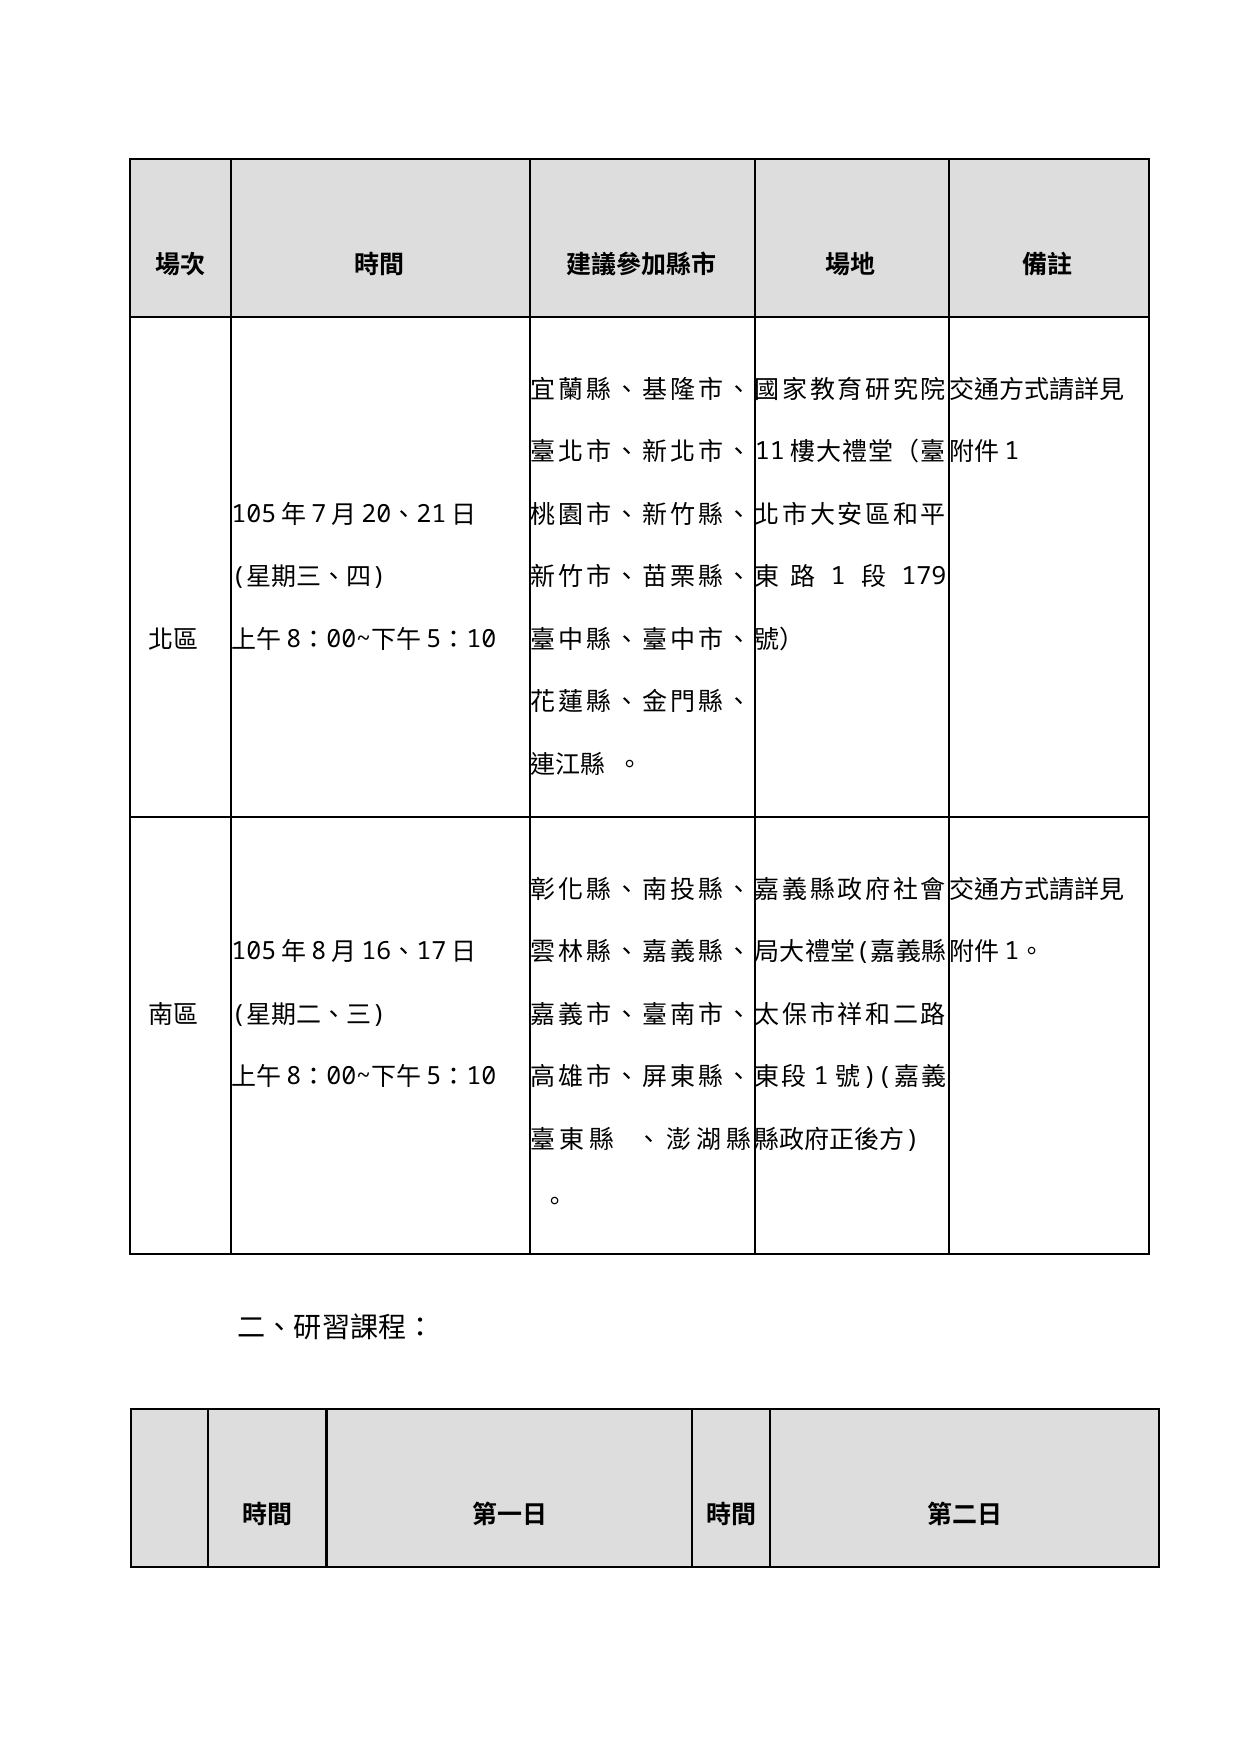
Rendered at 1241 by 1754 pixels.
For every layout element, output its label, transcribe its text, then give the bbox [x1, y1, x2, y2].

table_cell 宜蘭縣、基隆市、臺北市、新北市、桃園市、新竹縣、新竹市、苗栗縣、臺中縣、臺中市、花蓮縣、金門縣、連江縣 。 [531, 318, 754, 816]
table_header 第二日 [771, 1410, 1158, 1566]
table_cell 交通方式請詳見附件1。 [950, 818, 1148, 1253]
table_header 第一日 [328, 1410, 691, 1566]
table_header 時間 [209, 1410, 325, 1566]
table_cell 國家教育研究院11樓大禮堂（臺北市大安區和平東路1段179號） [756, 318, 948, 816]
table_header 時間 [693, 1410, 769, 1566]
table_cell 交通方式請詳見附件1 [950, 318, 1148, 816]
table_header 時間 [232, 160, 529, 316]
table_cell 北區 [131, 318, 230, 816]
table_cell 彰化縣、南投縣、雲林縣、嘉義縣、嘉義市、臺南市、高雄市、屏東縣、臺東縣 、澎湖縣 。 [531, 818, 754, 1253]
table_cell 105年8月16、17日 (星期二、三) 上午8：00~下午5：10 [232, 818, 529, 1253]
table_header 場次 [131, 160, 230, 316]
table_header [132, 1410, 207, 1566]
table_header 備註 [950, 160, 1148, 316]
table_header 場地 [756, 160, 948, 316]
table_header 建議參加縣市 [531, 160, 754, 316]
list 研習課程： [237, 1283, 1091, 1346]
table_cell 嘉義縣政府社會局大禮堂(嘉義縣太保市祥和二路東段1號)(嘉義縣政府正後方) [756, 818, 948, 1253]
table_cell 105年7月20、21日 (星期三、四) 上午8：00~下午5：10 [232, 318, 529, 816]
table_cell 南區 [131, 818, 230, 1253]
